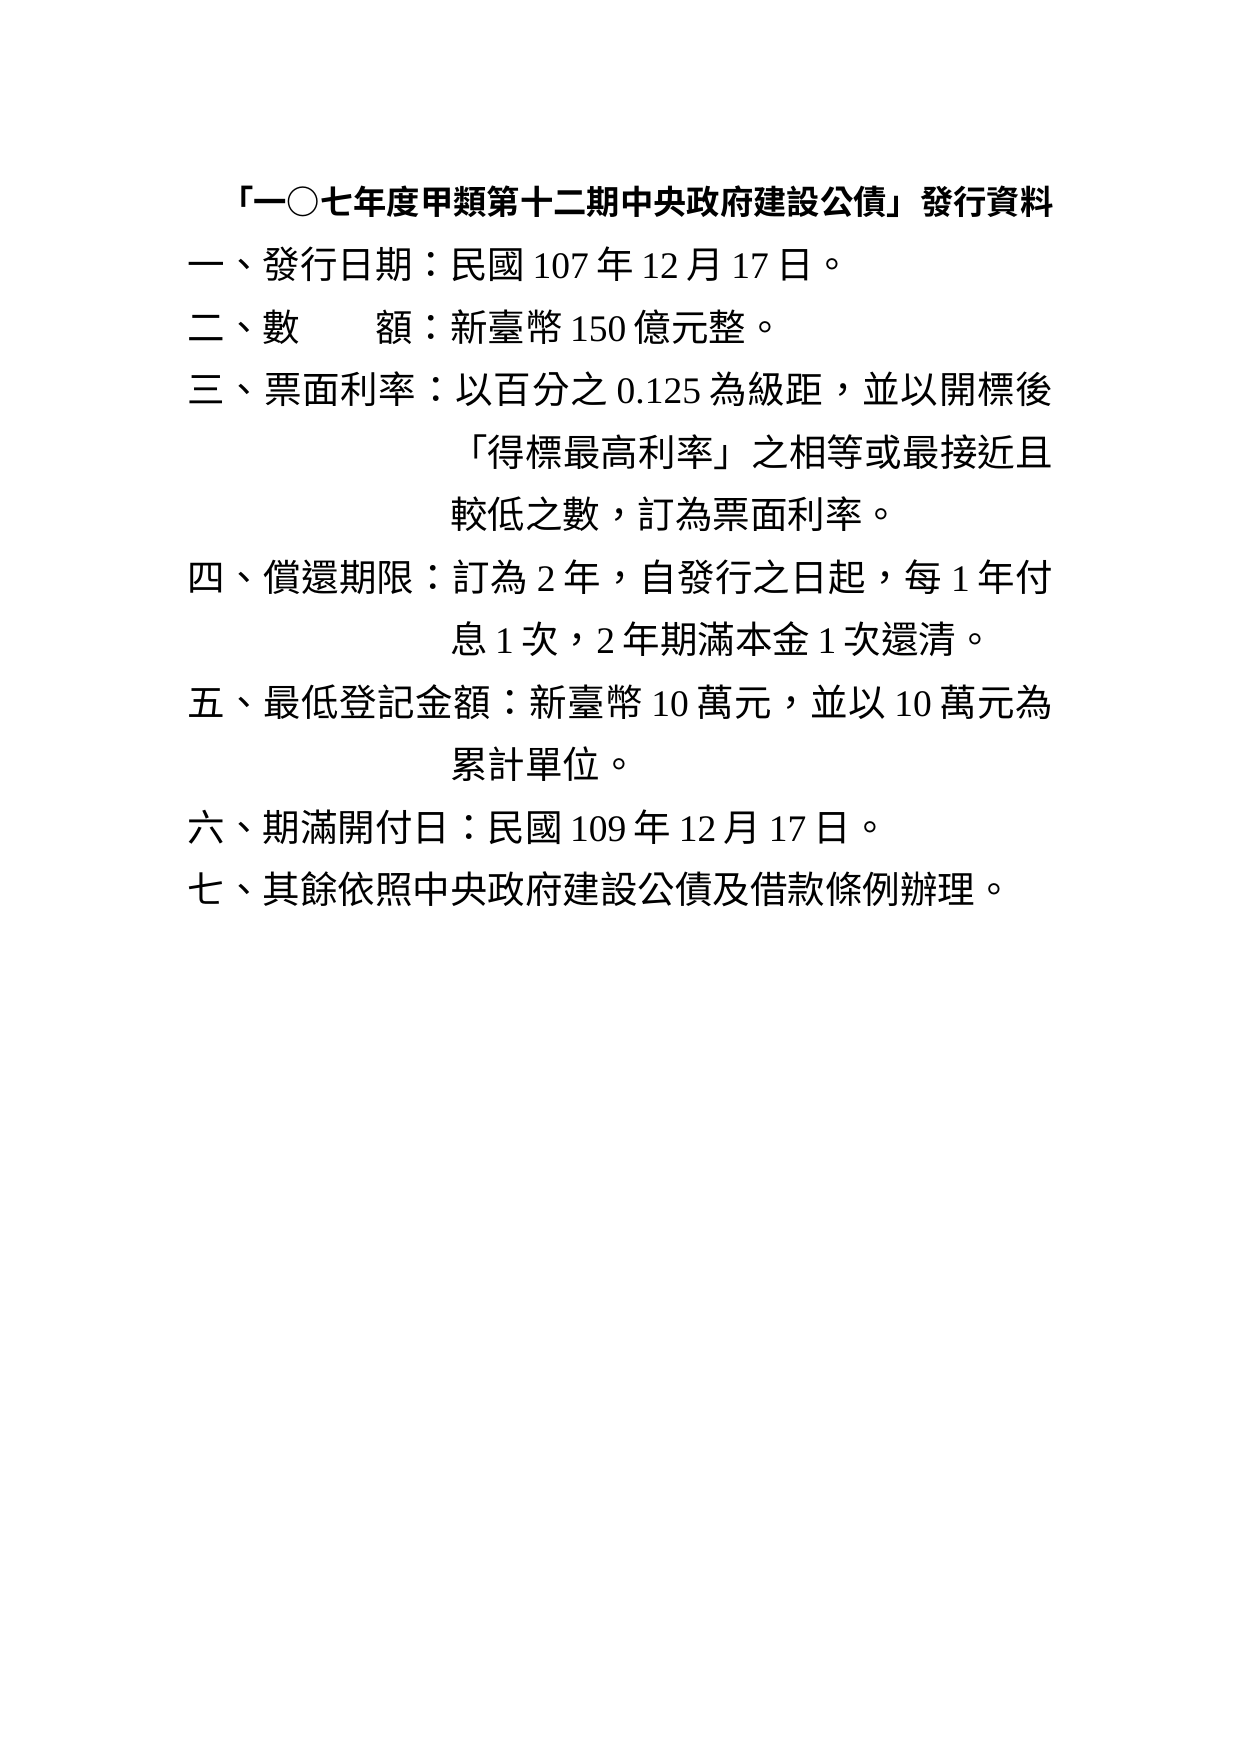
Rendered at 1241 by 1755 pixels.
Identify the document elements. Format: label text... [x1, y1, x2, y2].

text 三、票面利率：以百分之0.125為級距，並以開標後「得標最高利率」之相等或最接近且較低之數，訂為票面利率。 [187, 346, 1053, 533]
text 一、發行日期：民國107年12月17日。 [187, 221, 1053, 283]
text 四、償還期限：訂為2年，自發行之日起，每1年付息1次，2年期滿本金1次還清。 [187, 533, 1053, 658]
text 七、其餘依照中央政府建設公債及借款條例辦理。 [187, 846, 1053, 908]
text 五、最低登記金額：新臺幣10萬元，並以10萬元為累計單位。 [187, 658, 1053, 783]
text 「一○七年度甲類第十二期中央政府建設公債」發行資料 [187, 158, 1053, 221]
text 六、期滿開付日：民國109年12月17日。 [187, 783, 1053, 846]
text 二、數 額：新臺幣150億元整。 [187, 283, 1053, 346]
